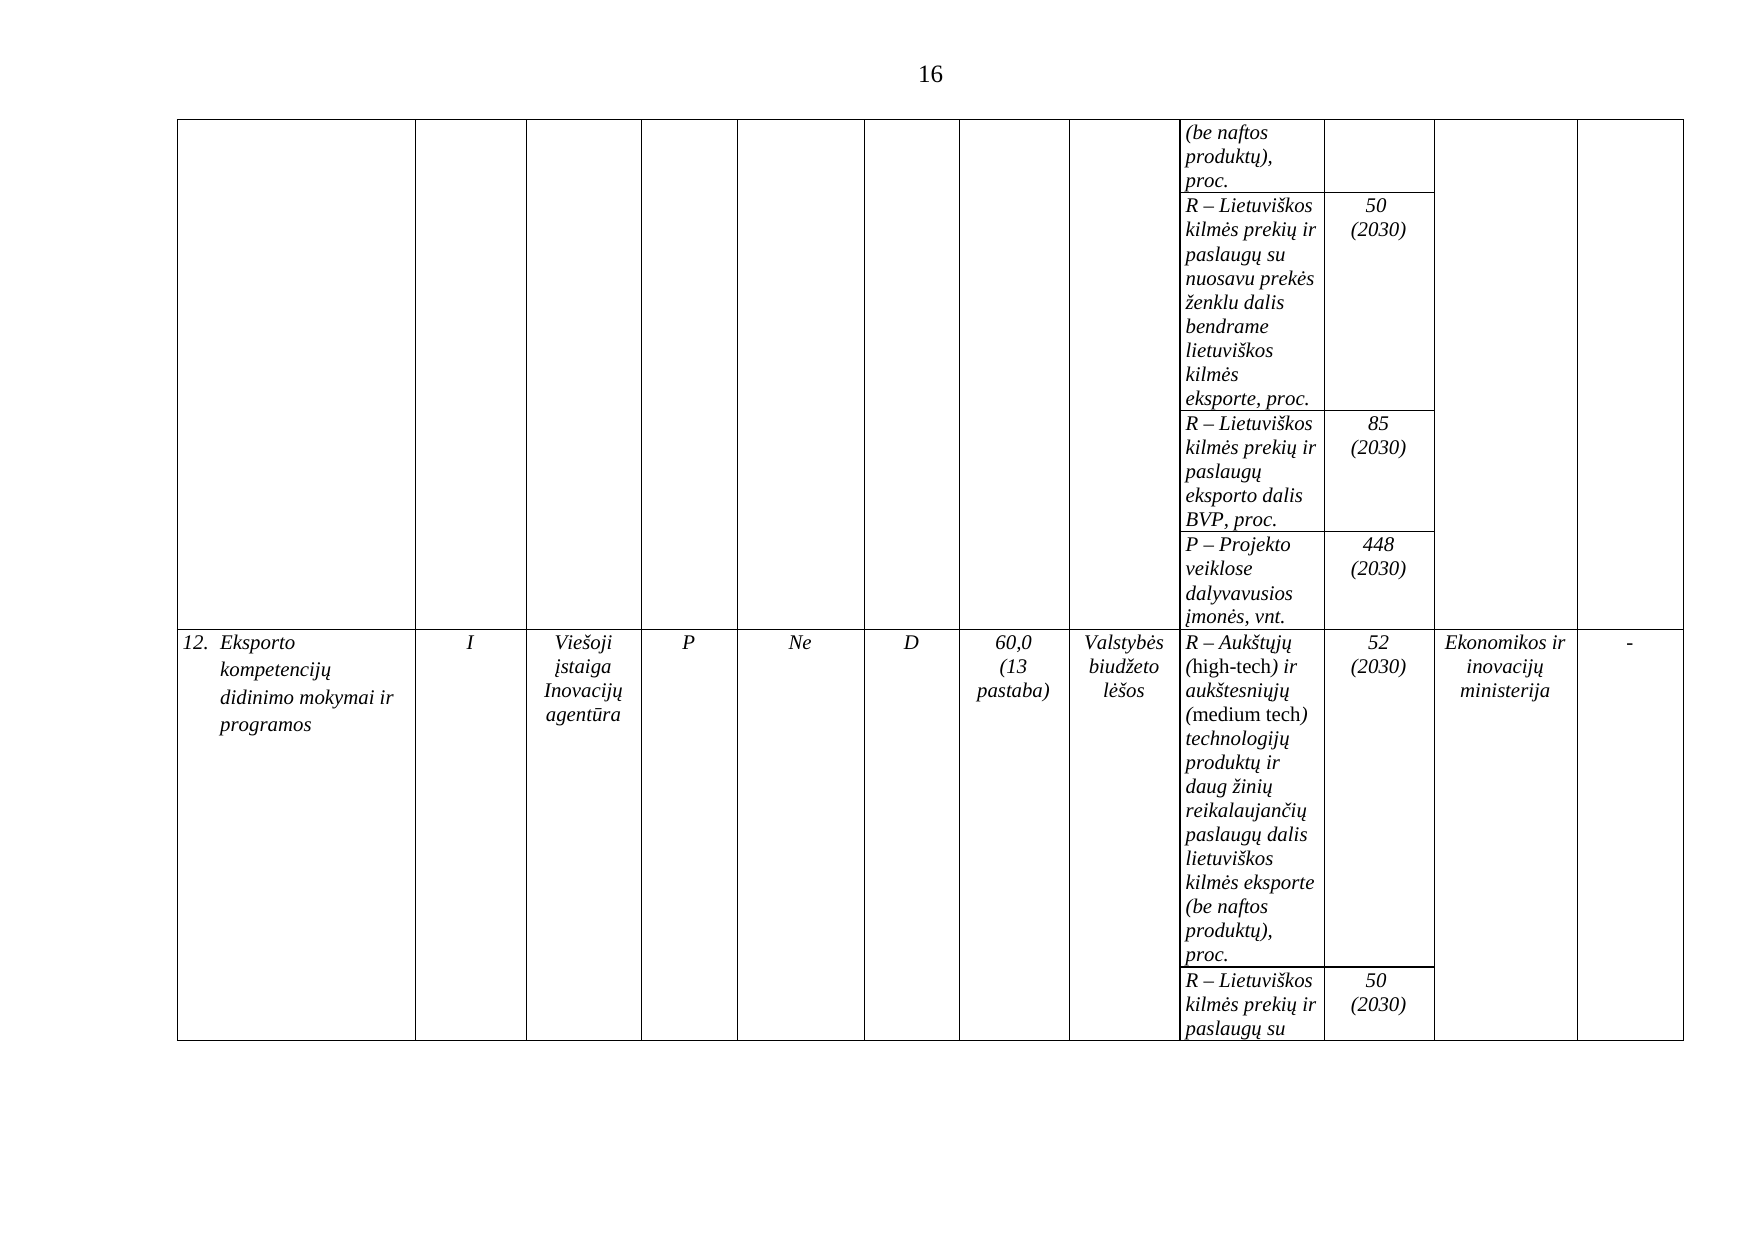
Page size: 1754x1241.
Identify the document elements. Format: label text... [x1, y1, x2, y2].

table_cell [642, 120, 737, 628]
table_cell 50 (2030) [1325, 193, 1434, 410]
table_cell [178, 120, 415, 628]
table_cell 448 (2030) [1325, 532, 1434, 628]
table_cell [865, 120, 959, 628]
table_cell D [865, 630, 959, 1040]
table_cell 60,0 (13 pastaba) [960, 630, 1069, 1040]
table_cell [738, 120, 864, 628]
table_cell P – Projekto veiklose dalyvavusios įmonės, vnt. [1181, 532, 1324, 628]
table_cell [960, 120, 1069, 628]
table_cell [527, 120, 641, 628]
table_cell I [416, 630, 526, 1040]
table_cell 85 (2030) [1325, 411, 1434, 531]
table_cell [416, 120, 526, 628]
table_cell Viešoji įstaiga Inovacijų agentūra [527, 630, 641, 1040]
table_cell [1435, 120, 1577, 628]
table_cell [1325, 120, 1434, 192]
table_cell Ne [738, 630, 864, 1040]
table_cell R – Aukštųjų (high-tech) ir aukštesniųjų (medium tech) technologijų produktų ir daug žinių reikalaujančių paslaugų dalis lietuviškos kilmės eksporte (be naftos produktų), proc. [1181, 630, 1324, 966]
table_cell 52 (2030) [1325, 630, 1434, 966]
table_cell Ekonomikos ir inovacijų ministerija [1435, 630, 1577, 1040]
table_cell [1070, 120, 1179, 628]
table_cell (be naftos produktų), proc. [1181, 120, 1324, 192]
table_cell - [1578, 120, 1683, 628]
table_cell Valstybės biudžeto lėšos [1070, 630, 1179, 1040]
table_cell - [1578, 630, 1683, 1040]
table_cell P [642, 630, 737, 1040]
table_cell 50 (2030) [1325, 968, 1434, 1040]
table_cell R – Lietuviškos kilmės prekių ir paslaugų eksporto dalis BVP, proc. [1181, 411, 1324, 531]
table_cell R – Lietuviškos kilmės prekių ir paslaugų su nuosavu prekės ženklu dalis bendrame lietuviškos kilmės eksporte, proc. [1181, 193, 1324, 410]
table_cell 12. Eksporto kompetencijų didinimo mokymai ir programos [178, 630, 415, 1040]
table_cell R – Lietuviškos kilmės prekių ir paslaugų su [1181, 968, 1324, 1040]
